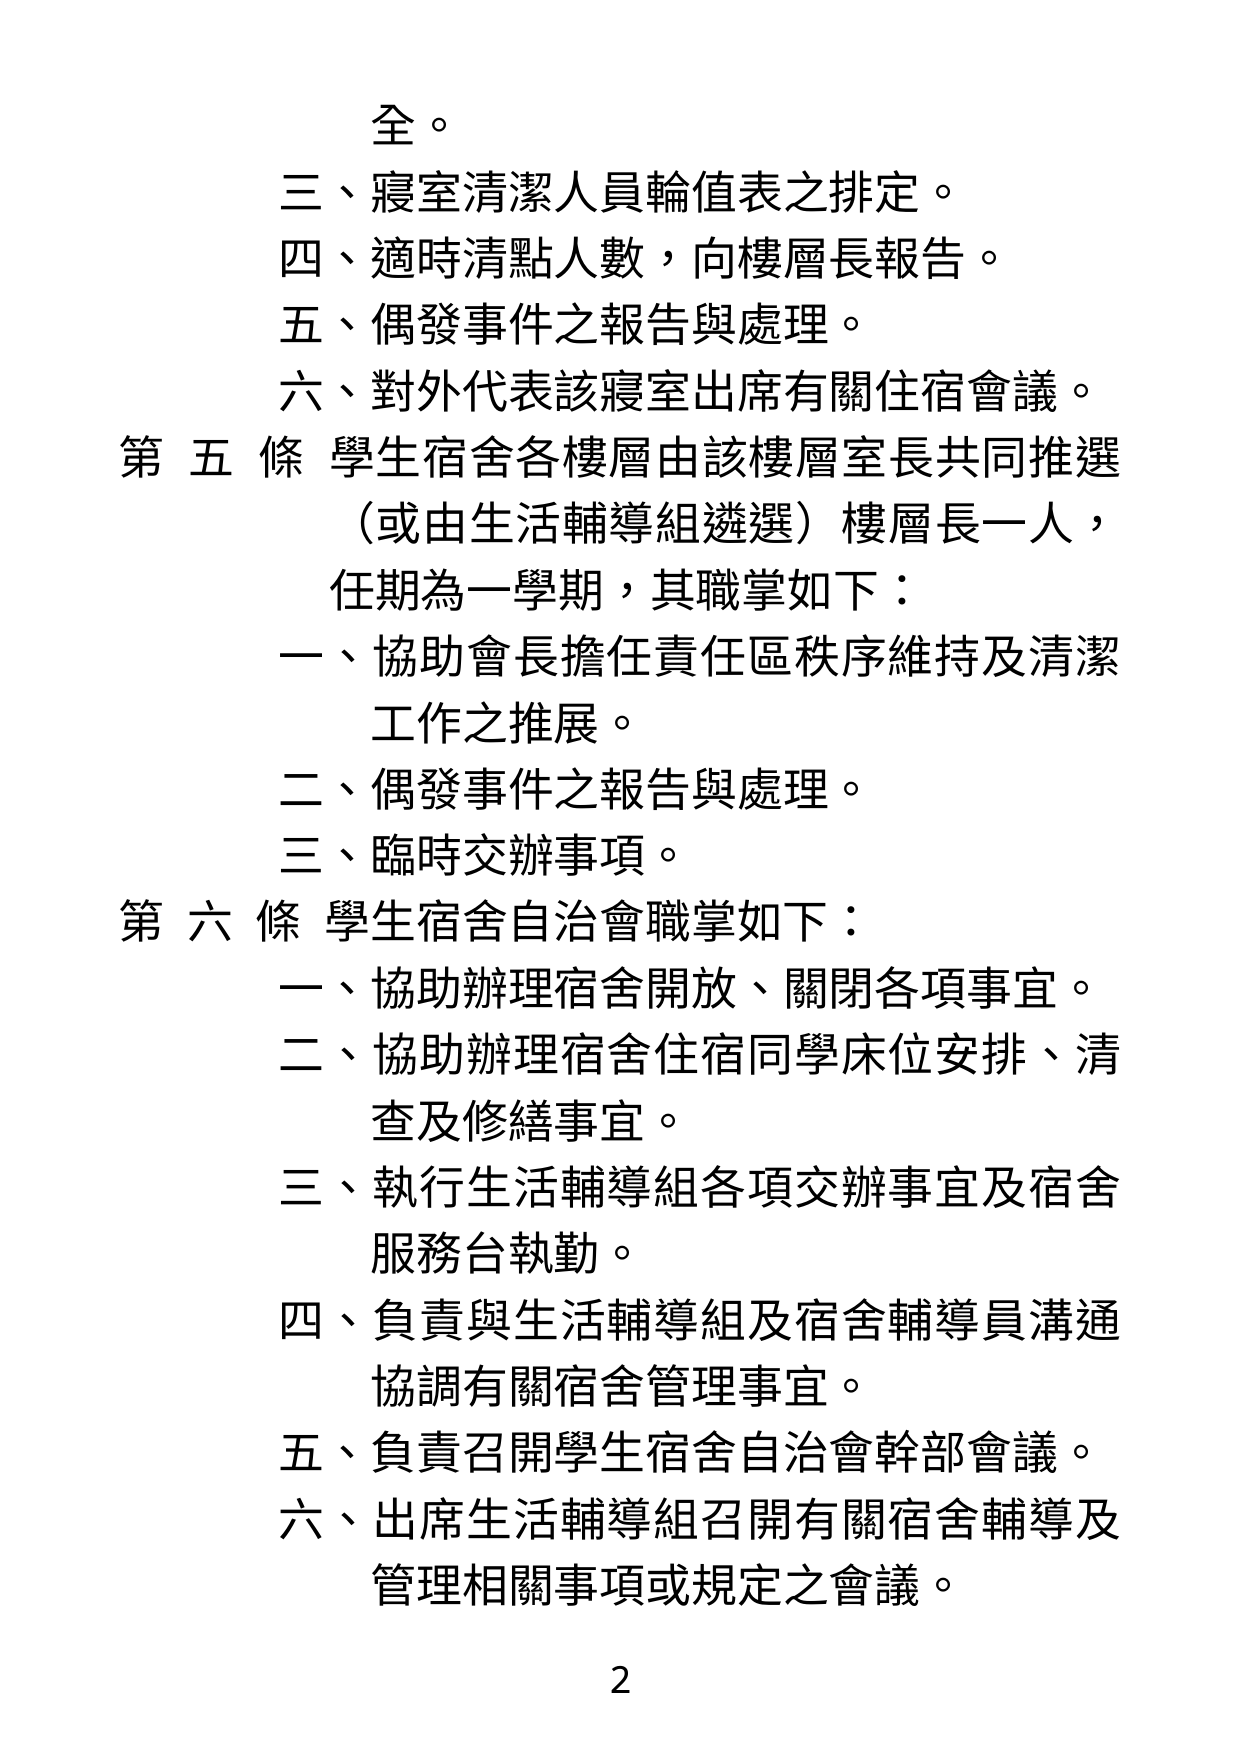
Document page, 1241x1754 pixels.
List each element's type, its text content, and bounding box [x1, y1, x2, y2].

text 一、協助辦理宿舍開放、關閉各項事宜。 [279, 952, 1122, 1018]
text 全。 [279, 89, 1122, 156]
text 二、協助辦理宿舍住宿同學床位安排、清查及修繕事宜。 [279, 1018, 1122, 1151]
text 六、出席生活輔導組召開有關宿舍輔導及管理相關事項或規定之會議。 [279, 1483, 1122, 1616]
text 第 六 條 學生宿舍自治會職掌如下： [118, 886, 1122, 952]
text 四、適時清點人數，向樓層長報告。 [279, 222, 1122, 289]
text 六、對外代表該寢室出席有關住宿會議。 [279, 355, 1122, 421]
text 三、臨時交辦事項。 [279, 819, 1122, 886]
text 第 五 條 學生宿舍各樓層由該樓層室長共同推選（或由生活輔導組遴選）樓層長一人，任期為一學期，其職掌如下： [118, 421, 1122, 620]
text 一、協助會長擔任責任區秩序維持及清潔工作之推展。 [279, 620, 1122, 753]
text 五、負責召開學生宿舍自治會幹部會議。 [279, 1417, 1122, 1483]
text 四、負責與生活輔導組及宿舍輔導員溝通協調有關宿舍管理事宜。 [279, 1284, 1122, 1417]
text 三、寢室清潔人員輪值表之排定。 [279, 156, 1122, 222]
text 三、執行生活輔導組各項交辦事宜及宿舍服務台執勤。 [279, 1151, 1122, 1284]
text 二、偶發事件之報告與處理。 [279, 753, 1122, 819]
text 五、偶發事件之報告與處理。 [279, 289, 1122, 355]
